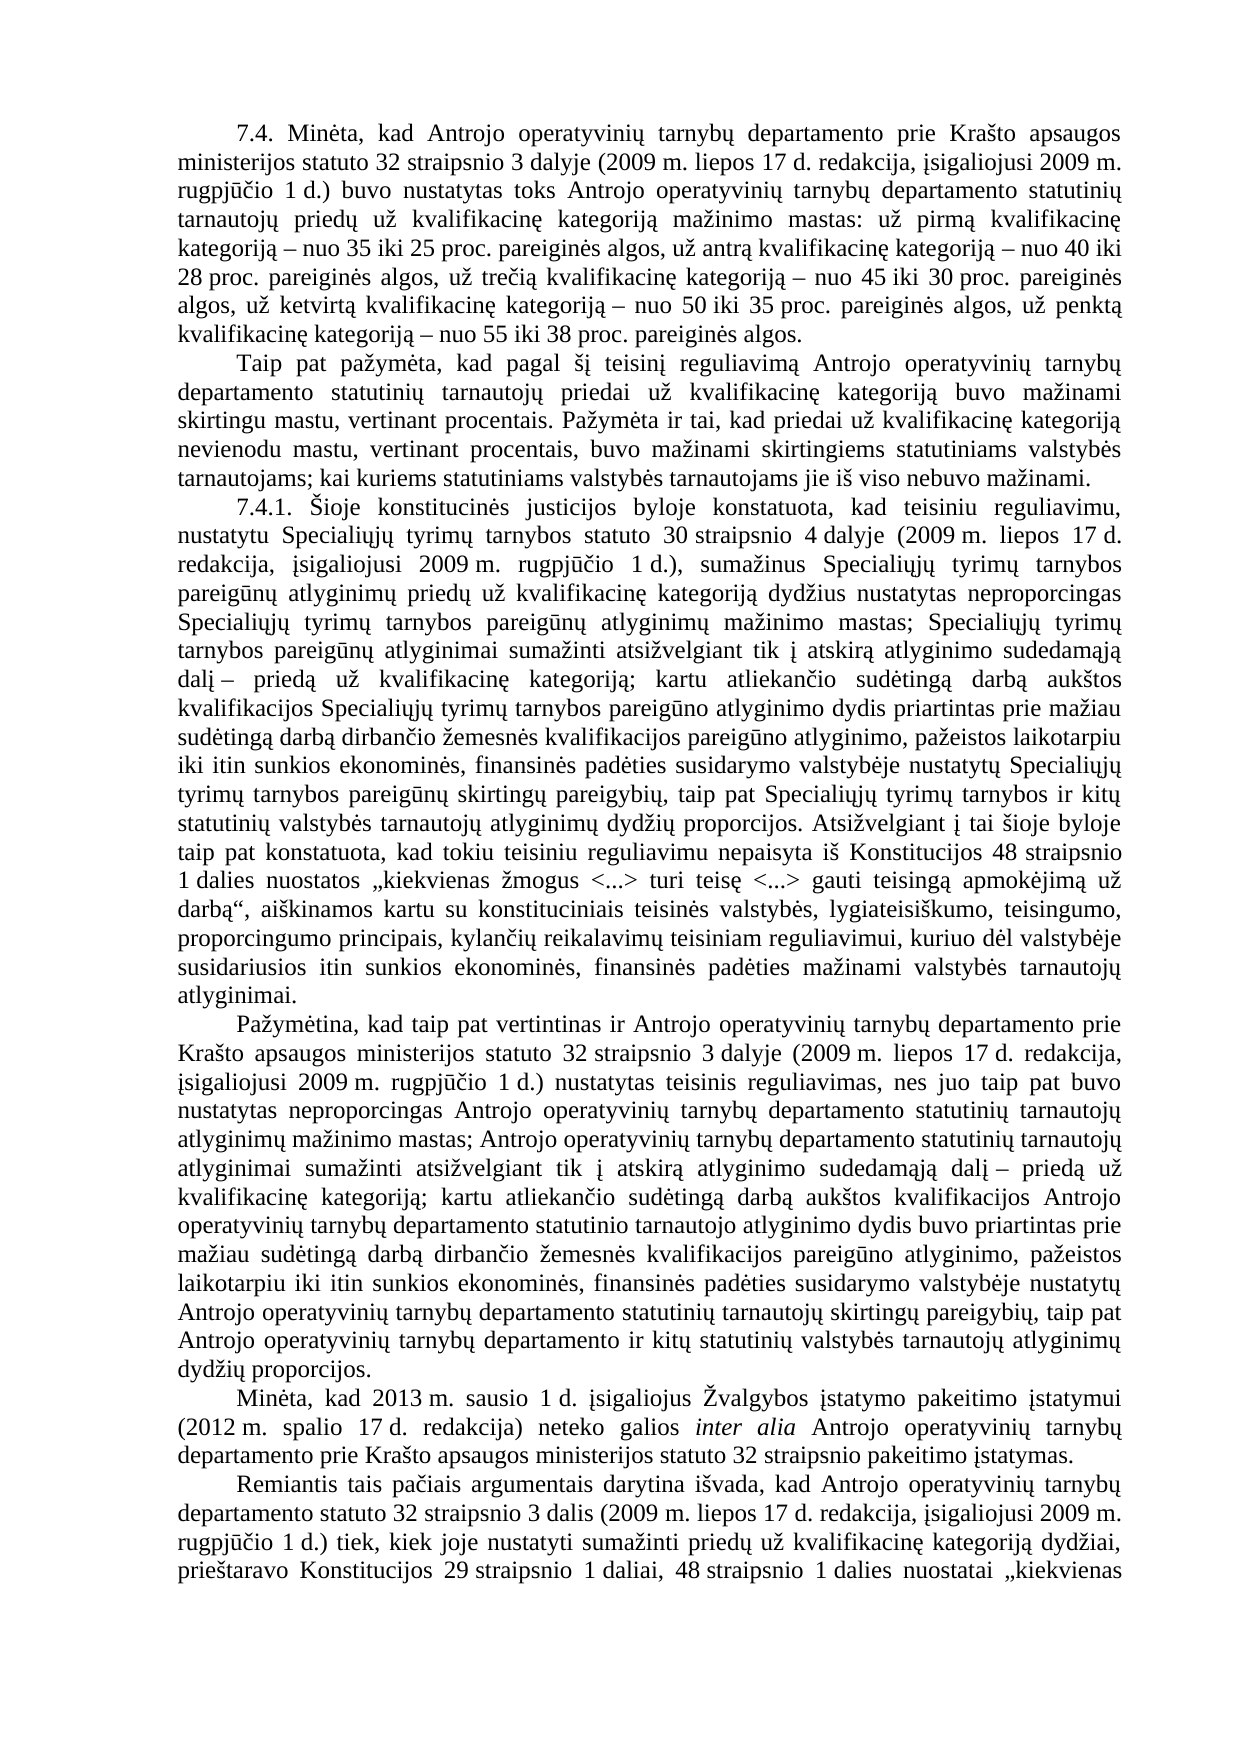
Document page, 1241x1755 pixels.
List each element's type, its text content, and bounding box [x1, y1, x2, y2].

text Taip pat pažymėta, kad pagal šį teisinį reguliavimą Antrojo operatyvinių tarnybų departamento statutinių tarnautojų priedai už kvalifikacinę kategoriją buvo mažinami skirtingu mastu, vertinant procentais. Pažymėta ir tai, kad priedai už kvalifikacinę kategoriją nevienodu mastu, vertinant procentais, buvo mažinami skirtingiems statutiniams valstybės tarnautojams; kai kuriems statutiniams valstybės tarnautojams jie iš viso nebuvo mažinami. [177, 348, 1122, 492]
text Remiantis tais pačiais argumentais darytina išvada, kad Antrojo operatyvinių tarnybų departamento statuto 32 straipsnio 3 dalis (2009 m. liepos 17 d. redakcija, įsigaliojusi 2009 m. rugpjūčio 1 d.) tiek, kiek joje nustatyti sumažinti priedų už kvalifikacinę kategoriją dydžiai, prieštaravo Konstitucijos 29 straipsnio 1 daliai, 48 straipsnio 1 dalies nuostatai „kiekvienas [177, 1469, 1122, 1584]
text 7.4. Minėta, kad Antrojo operatyvinių tarnybų departamento prie Krašto apsaugos ministerijos statuto 32 straipsnio 3 dalyje (2009 m. liepos 17 d. redakcija, įsigaliojusi 2009 m. rugpjūčio 1 d.) buvo nustatytas toks Antrojo operatyvinių tarnybų departamento statutinių tarnautojų priedų už kvalifikacinę kategoriją mažinimo mastas: už pirmą kvalifikacinę kategoriją – nuo 35 iki 25 proc. pareiginės algos, už antrą kvalifikacinę kategoriją – nuo 40 iki 28 proc. pareiginės algos, už trečią kvalifikacinę kategoriją – nuo 45 iki 30 proc. pareiginės algos, už ketvirtą kvalifikacinę kategoriją – nuo 50 iki 35 proc. pareiginės algos, už penktą kvalifikacinę kategoriją – nuo 55 iki 38 proc. pareiginės algos. [177, 118, 1122, 348]
text Pažymėtina, kad taip pat vertintinas ir Antrojo operatyvinių tarnybų departamento prie Krašto apsaugos ministerijos statuto 32 straipsnio 3 dalyje (2009 m. liepos 17 d. redakcija, įsigaliojusi 2009 m. rugpjūčio 1 d.) nustatytas teisinis reguliavimas, nes juo taip pat buvo nustatytas neproporcingas Antrojo operatyvinių tarnybų departamento statutinių tarnautojų atlyginimų mažinimo mastas; Antrojo operatyvinių tarnybų departamento statutinių tarnautojų atlyginimai sumažinti atsižvelgiant tik į atskirą atlyginimo sudedamąją dalį – priedą už kvalifikacinę kategoriją; kartu atliekančio sudėtingą darbą aukštos kvalifikacijos Antrojo operatyvinių tarnybų departamento statutinio tarnautojo atlyginimo dydis buvo priartintas prie mažiau sudėtingą darbą dirbančio žemesnės kvalifikacijos pareigūno atlyginimo, pažeistos laikotarpiu iki itin sunkios ekonominės, finansinės padėties susidarymo valstybėje nustatytų Antrojo operatyvinių tarnybų departamento statutinių tarnautojų skirtingų pareigybių, taip pat Antrojo operatyvinių tarnybų departamento ir kitų statutinių valstybės tarnautojų atlyginimų dydžių proporcijos. [177, 1009, 1122, 1383]
text 7.4.1. Šioje konstitucinės justicijos byloje konstatuota, kad teisiniu reguliavimu, nustatytu Specialiųjų tyrimų tarnybos statuto 30 straipsnio 4 dalyje (2009 m. liepos 17 d. redakcija, įsigaliojusi 2009 m. rugpjūčio 1 d.), sumažinus Specialiųjų tyrimų tarnybos pareigūnų atlyginimų priedų už kvalifikacinę kategoriją dydžius nustatytas neproporcingas Specialiųjų tyrimų tarnybos pareigūnų atlyginimų mažinimo mastas; Specialiųjų tyrimų tarnybos pareigūnų atlyginimai sumažinti atsižvelgiant tik į atskirą atlyginimo sudedamąją dalį – priedą už kvalifikacinę kategoriją; kartu atliekančio sudėtingą darbą aukštos kvalifikacijos Specialiųjų tyrimų tarnybos pareigūno atlyginimo dydis priartintas prie mažiau sudėtingą darbą dirbančio žemesnės kvalifikacijos pareigūno atlyginimo, pažeistos laikotarpiu iki itin sunkios ekonominės, finansinės padėties susidarymo valstybėje nustatytų Specialiųjų tyrimų tarnybos pareigūnų skirtingų pareigybių, taip pat Specialiųjų tyrimų tarnybos ir kitų statutinių valstybės tarnautojų atlyginimų dydžių proporcijos. Atsižvelgiant į tai šioje byloje taip pat konstatuota, kad tokiu teisiniu reguliavimu nepaisyta iš Konstitucijos 48 straipsnio 1 dalies nuostatos „kiekvienas žmogus <...> turi teisę <...> gauti teisingą apmokėjimą už darbą“, aiškinamos kartu su konstituciniais teisinės valstybės, lygiateisiškumo, teisingumo, proporcingumo principais, kylančių reikalavimų teisiniam reguliavimui, kuriuo dėl valstybėje susidariusios itin sunkios ekonominės, finansinės padėties mažinami valstybės tarnautojų atlyginimai. [177, 492, 1122, 1009]
text Minėta, kad 2013 m. sausio 1 d. įsigaliojus Žvalgybos įstatymo pakeitimo įstatymui (2012 m. spalio 17 d. redakcija) neteko galios inter alia Antrojo operatyvinių tarnybų departamento prie Krašto apsaugos ministerijos statuto 32 straipsnio pakeitimo įstatymas. [177, 1383, 1122, 1469]
